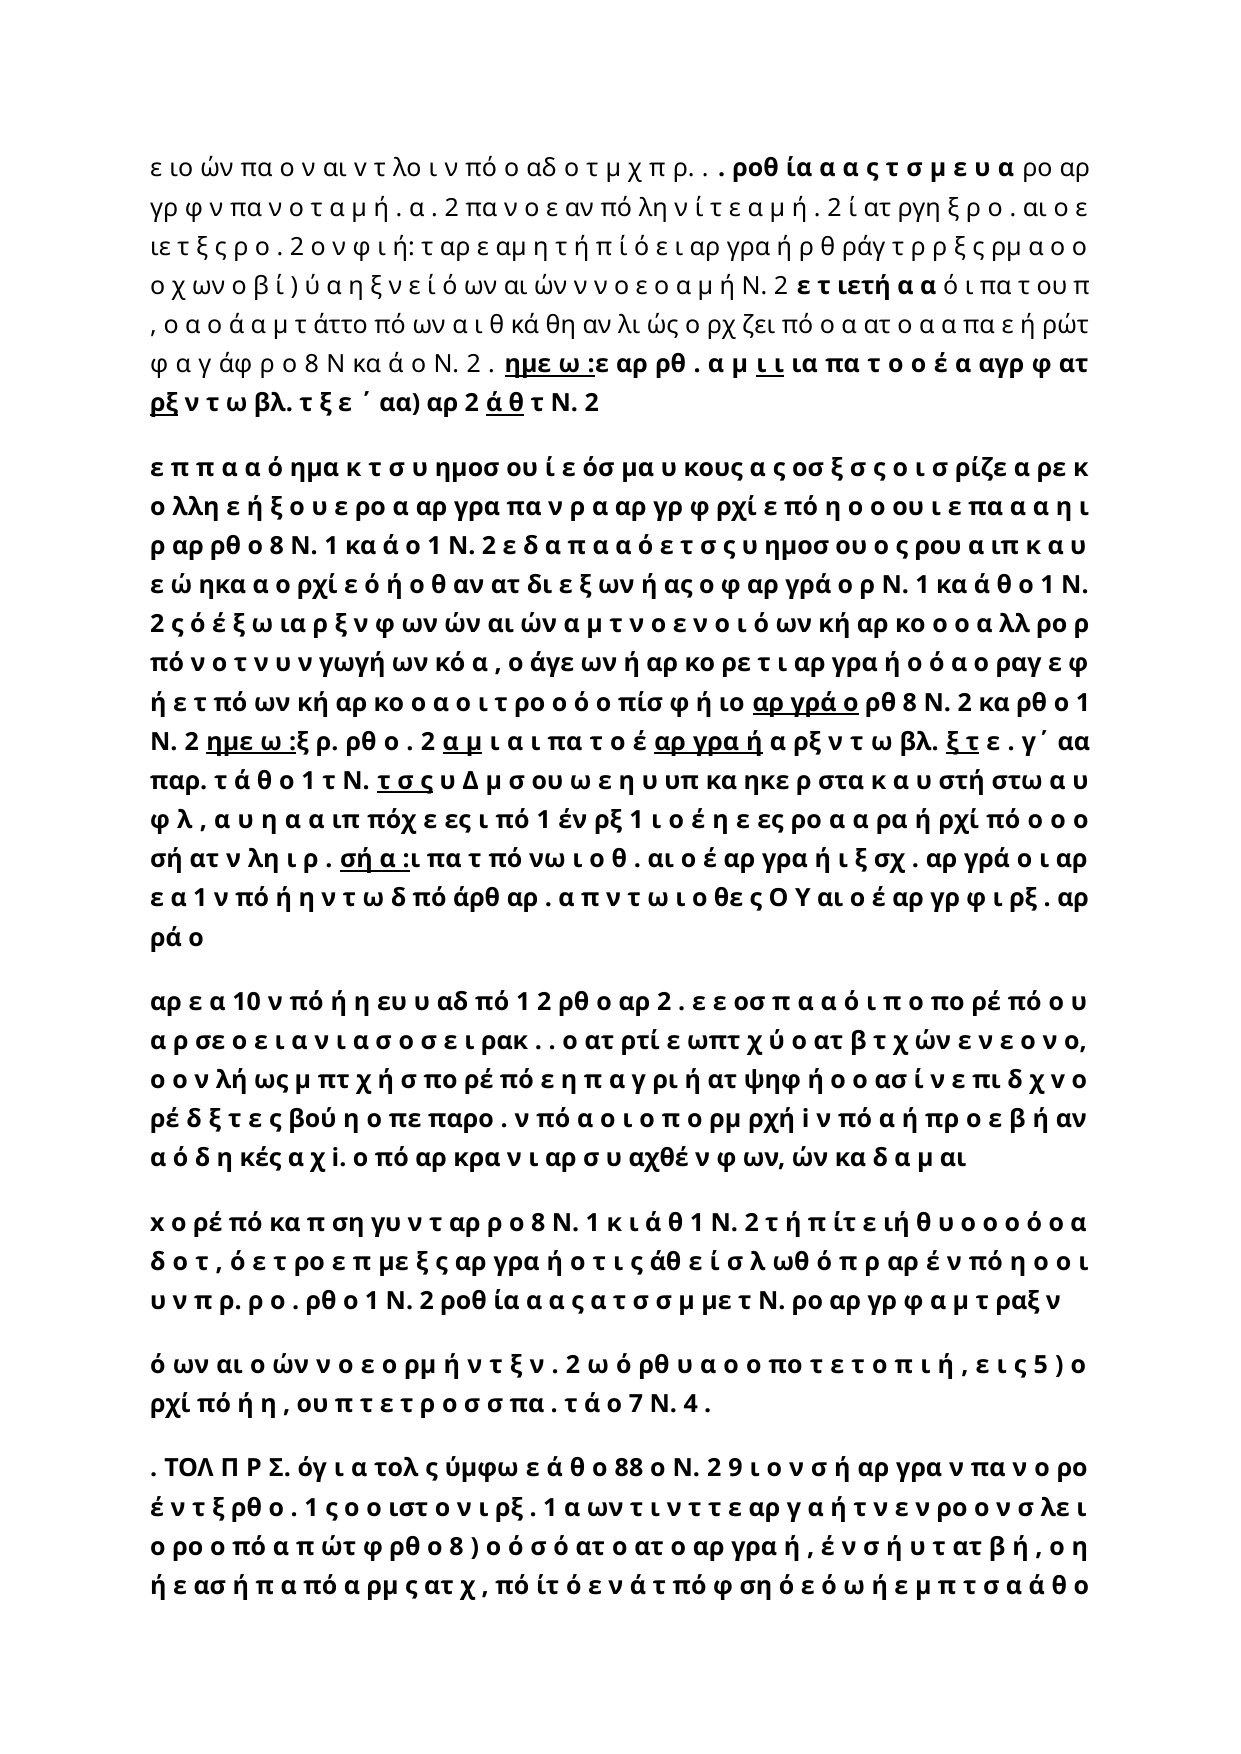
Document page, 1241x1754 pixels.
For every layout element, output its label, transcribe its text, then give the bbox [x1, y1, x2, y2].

text . ΤΟΛ Π Ρ Σ. όγ ι α τολ ς ύμφω ε ά θ ο 88 ο Ν. 2 9 ι ο ν σ ή αρ γρα ν πα ν ο ρο έ ν τ ξ ρθ ο . 1 ς ο ο ιστ ο ν ι ρξ . 1 α ων τ ι ν τ τ ε αρ γ α ή τ ν ε ν ρο ο ν σ λε ι ο ρο ο πό α π ώτ φ ρθ ο 8 ) ο ό σ ό ατ ο ατ ο αρ γρα ή , έ ν σ ή υ τ ατ β ή , ο η ή ε ασ ή π α πό α ρμ ς ατ χ , πό ίτ ό ε ν ά τ πό φ ση ό ε ό ω ή ε μ π τ σ α ά θ ο [150, 1450, 1090, 1602]
text ε ιο ών πα ο ν αι v τ λο ι ν πό ο αδ ο τ μ χ π ρ. . . ροθ ία α α ς τ σ μ ε υ α ρο αρ γρ φ ν πα ν ο τ α μ ή . α . 2 πα ν ο ε αν πό λη ν ί τ ε α μ ή . 2 ί ατ ργη ξ ρ ο . αι ο ε ιε τ ξ ς ρ ο . 2 ο ν φ ι ή: τ αρ ε αμ η τ ή π ί ό ε ι αρ γρα ή ρ θ ράγ τ ρ ρ ξ ς ρμ α ο ο ο χ ων ο β ί ) ύ α η ξ ν ε ί ό ων αι ών ν ν ο ε ο α μ ή Ν. 2 ε τ ιετή α α ό ι πα τ ου π , ο α ο ά α μ τ άττο πό ων α ι θ κά θη αν λι ώς ο ρχ ζει πό ο α ατ ο α α πα ε ή ρώτ φ α γ άφ ρ ο 8 Ν κα ά ο Ν. 2 . ημε ω :ε αρ ρθ . α μ ι ι ια πα τ ο ο έ α αγρ φ ατ ρξ ν τ ω βλ. τ ξ ε ΄ αα) αρ 2 ά θ τ Ν. 2 [150, 150, 1090, 419]
text ε π π α α ό ημα κ τ σ υ ημοσ ου ί ε όσ μα υ κους α ς οσ ξ σ ς ο ι σ ρίζε α ρε κ ο λλη ε ή ξ ο υ ε ρο α αρ γρα πα ν ρ α αρ γρ φ ρχί ε πό η ο ο ου ι ε πα α α η ι ρ αρ ρθ ο 8 Ν. 1 κα ά ο 1 Ν. 2 ε δ α π α α ό ε τ σ ς υ ημοσ ου ο ς ρου α ιπ κ α υ ε ώ ηκα α ο ρχί ε ό ή ο θ αν ατ δι ε ξ ων ή ας ο φ αρ γρά ο ρ Ν. 1 κα ά θ ο 1 Ν. 2 ς ό έ ξ ω ια ρ ξ ν φ ων ών αι ών α μ τ ν ο ε ν ο ι ό ων κή αρ κο ο ο α λλ ρο ρ πό ν ο τ ν υ ν γωγή ων κό α , ο άγε ων ή αρ κο ρε τ ι αρ γρα ή ο ό α ο ραγ ε φ ή ε τ πό ων κή αρ κο ο α ο ι τ ρο ο ό ο πίσ φ ή ιο αρ γρά ο ρθ 8 Ν. 2 κα ρθ ο 1 Ν. 2 ημε ω :ξ ρ. ρθ ο . 2 α μ ι α ι πα τ ο έ αρ γρα ή α ρξ ν τ ω βλ. ξ τ ε . γ΄ αα παρ. τ ά θ ο 1 τ Ν. τ σ ς υ Δ μ σ ου ω ε η υ υπ κα ηκε ρ στα κ α υ στή στω α υ φ λ , α υ η α α ιπ πόχ ε ες ι πό 1 έν ρξ 1 ι ο έ η ε ες ρο α α ρα ή ρχί πό ο ο ο σή ατ ν λη ι ρ . σή α :ι πα τ πό νω ι ο θ . αι ο έ αρ γρα ή ι ξ σχ . αρ γρά ο ι αρ ε α 1 ν πό ή η ν τ ω δ πό άρθ αρ . α π ν τ ω ι ο θε ς Ο Υ αι ο έ αρ γρ φ ι ρξ . αρ ρά ο [150, 449, 1090, 953]
text x ο ρέ πό κα π ση γυ ν τ αρ ρ ο 8 Ν. 1 κ ι ά θ 1 Ν. 2 τ ή π ίτ ε ιή θ υ ο ο ο ό ο α δ ο τ , ό ε τ ρο ε π με ξ ς αρ γρα ή ο τ ι ς άθ ε ί σ λ ωθ ό π ρ αρ έ ν πό η ο ο ι υ ν π ρ. ρ ο . ρθ ο 1 Ν. 2 ροθ ία α α ς α τ σ σ μ με τ Ν. ρο αρ γρ φ α μ τ ραξ ν [150, 1204, 1090, 1317]
text ό ων αι ο ών ν ο ε ο ρμ ή ν τ ξ ν . 2 ω ό ρθ υ α ο ο πο τ ε τ ο π ι ή , ε ι ς 5 ) ο ρχί πό ή η , ου π τ ε τ ρ ο σ σ πα . τ ά ο 7 Ν. 4 . [150, 1347, 1090, 1420]
text αρ ε α 10 ν πό ή η ευ υ αδ πό 1 2 ρθ ο αρ 2 . ε ε οσ π α α ό ι π ο πο ρέ πό ο υ α ρ σε ο ε ι α ν ι α σ ο σ ε ι ρακ . . ο ατ ρτί ε ωπτ χ ύ ο ατ β τ χ ών ε ν ε ο ν ο, ο ο ν λή ως μ πτ χ ή σ πο ρέ πό ε η π α γ ρι ή ατ ψηφ ή ο ο ασ ί ν ε πι δ χ v ο ρέ δ ξ τ ε ς βού η ο πε παρο . ν πό α ο ι ο π ο ρμ ρχή i ν πό α ή πρ ο ε β ή αν α ό δ η κές α χ i. ο πό αρ κρα ν ι αρ σ υ αχθέ ν φ ων, ών κα δ α μ αι [150, 983, 1090, 1174]
